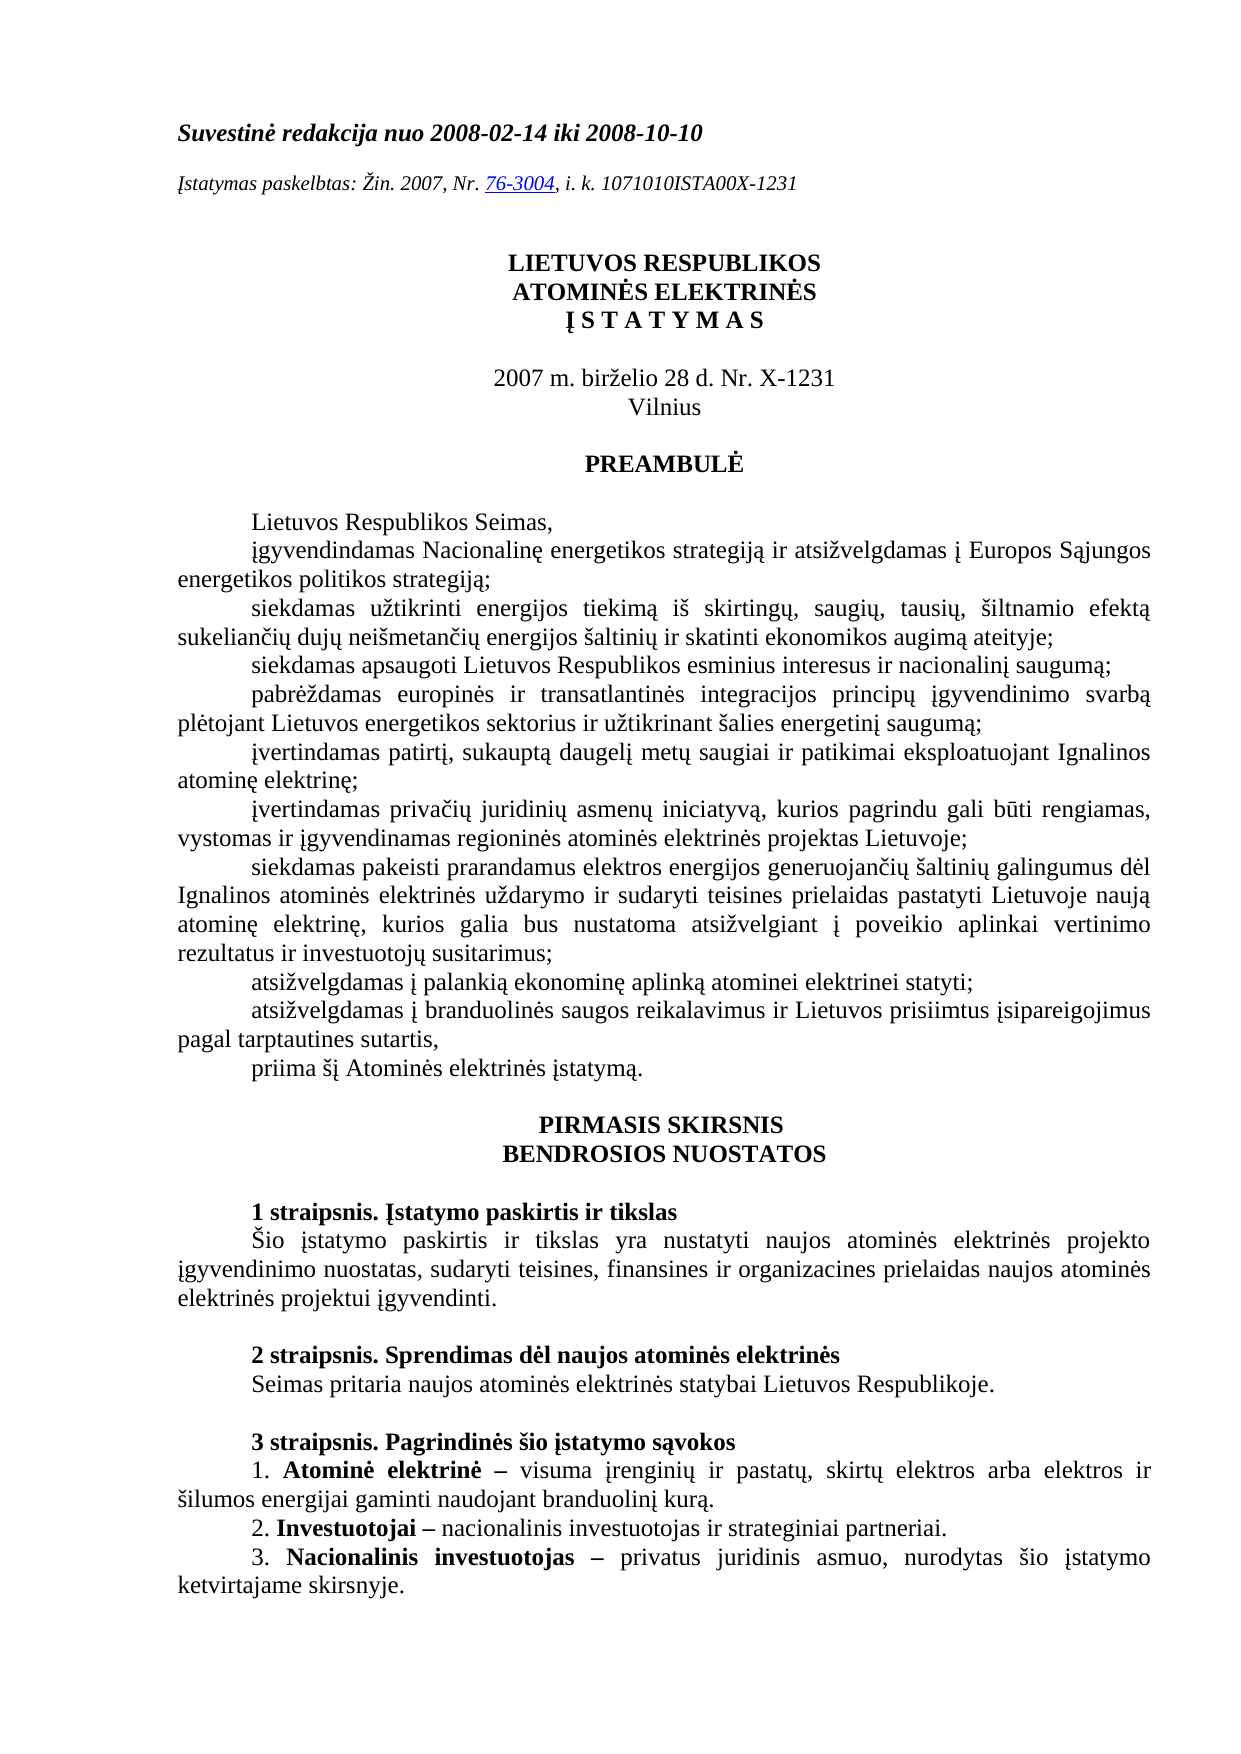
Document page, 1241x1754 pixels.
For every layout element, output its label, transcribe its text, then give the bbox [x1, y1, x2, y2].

text ATOMINĖS ELEKTRINĖS [177, 277, 1152, 305]
text LIETUVOS RESPUBLIKOS [177, 248, 1152, 277]
text priima šį Atominės elektrinės įstatymą. [177, 1053, 1152, 1082]
text 2007 m. birželio 28 d. Nr. X-1231 [177, 363, 1152, 392]
text Seimas pritaria naujos atominės elektrinės statybai Lietuvos Respublikoje. [177, 1369, 1152, 1398]
text Įstatymas paskelbtas: Žin. 2007, Nr. 76-3004, i. k. 1071010ISTA00X-1231 [177, 171, 1152, 195]
text 3 straipsnis. Pagrindinės šio įstatymo sąvokos [177, 1427, 1152, 1455]
text 1. Atominė elektrinė – visuma įrenginių ir pastatų, skirtų elektros arba elektros ir šilumos energijai gaminti naudojant branduolinį kurą. [177, 1455, 1152, 1513]
text siekdamas užtikrinti energijos tiekimą iš skirtingų, saugių, tausių, šiltnamio efektą sukeliančių dujų neišmetančių energijos šaltinių ir skatinti ekonomikos augimą ateityje; [177, 593, 1152, 650]
text Į S T A T Y M A S [177, 305, 1152, 334]
text 2. Investuotojai – nacionalinis investuotojas ir strateginiai partneriai. [177, 1513, 1152, 1542]
text Suvestinė redakcija nuo 2008-02-14 iki 2008-10-10 [177, 118, 1152, 147]
text Vilnius [177, 392, 1152, 420]
text Lietuvos Respublikos Seimas, [177, 507, 1152, 535]
text įgyvendindamas Nacionalinę energetikos strategiją ir atsižvelgdamas į Europos Sąjungos energetikos politikos strategiją; [177, 535, 1152, 593]
text atsižvelgdamas į branduolinės saugos reikalavimus ir Lietuvos prisiimtus įsipareigojimus pagal tarptautines sutartis, [177, 995, 1152, 1053]
text Šio įstatymo paskirtis ir tikslas yra nustatyti naujos atominės elektrinės projekto įgyvendinimo nuostatas, sudaryti teisines, finansines ir organizacines prielaidas naujos atominės elektrinės projektui įgyvendinti. [177, 1225, 1152, 1312]
text BENDROSIOS NUOSTATOS [177, 1139, 1152, 1168]
text įvertindamas patirtį, sukauptą daugelį metų saugiai ir patikimai eksploatuojant Ignalinos atominę elektrinę; [177, 737, 1152, 794]
text įvertindamas privačių juridinių asmenų iniciatyvą, kurios pagrindu gali būti rengiamas, vystomas ir įgyvendinamas regioninės atominės elektrinės projektas Lietuvoje; [177, 794, 1152, 852]
text siekdamas apsaugoti Lietuvos Respublikos esminius interesus ir nacionalinį saugumą; [177, 650, 1152, 679]
text PREAMBULĖ [177, 449, 1152, 478]
text 2 straipsnis. Sprendimas dėl naujos atominės elektrinės [177, 1340, 1152, 1369]
text pabrėždamas europinės ir transatlantinės integracijos principų įgyvendinimo svarbą plėtojant Lietuvos energetikos sektorius ir užtikrinant šalies energetinį saugumą; [177, 679, 1152, 737]
text atsižvelgdamas į palankią ekonominę aplinką atominei elektrinei statyti; [177, 967, 1152, 995]
text PIRMASIS SKIRSNIS [177, 1110, 1152, 1139]
text 3. Nacionalinis investuotojas – privatus juridinis asmuo, nurodytas šio įstatymo ketvirtajame skirsnyje. [177, 1542, 1152, 1599]
text siekdamas pakeisti prarandamus elektros energijos generuojančių šaltinių galingumus dėl Ignalinos atominės elektrinės uždarymo ir sudaryti teisines prielaidas pastatyti Lietuvoje naują atominę elektrinę, kurios galia bus nustatoma atsižvelgiant į poveikio aplinkai vertinimo rezultatus ir investuotojų susitarimus; [177, 852, 1152, 967]
text 1 straipsnis. Įstatymo paskirtis ir tikslas [177, 1197, 1152, 1225]
